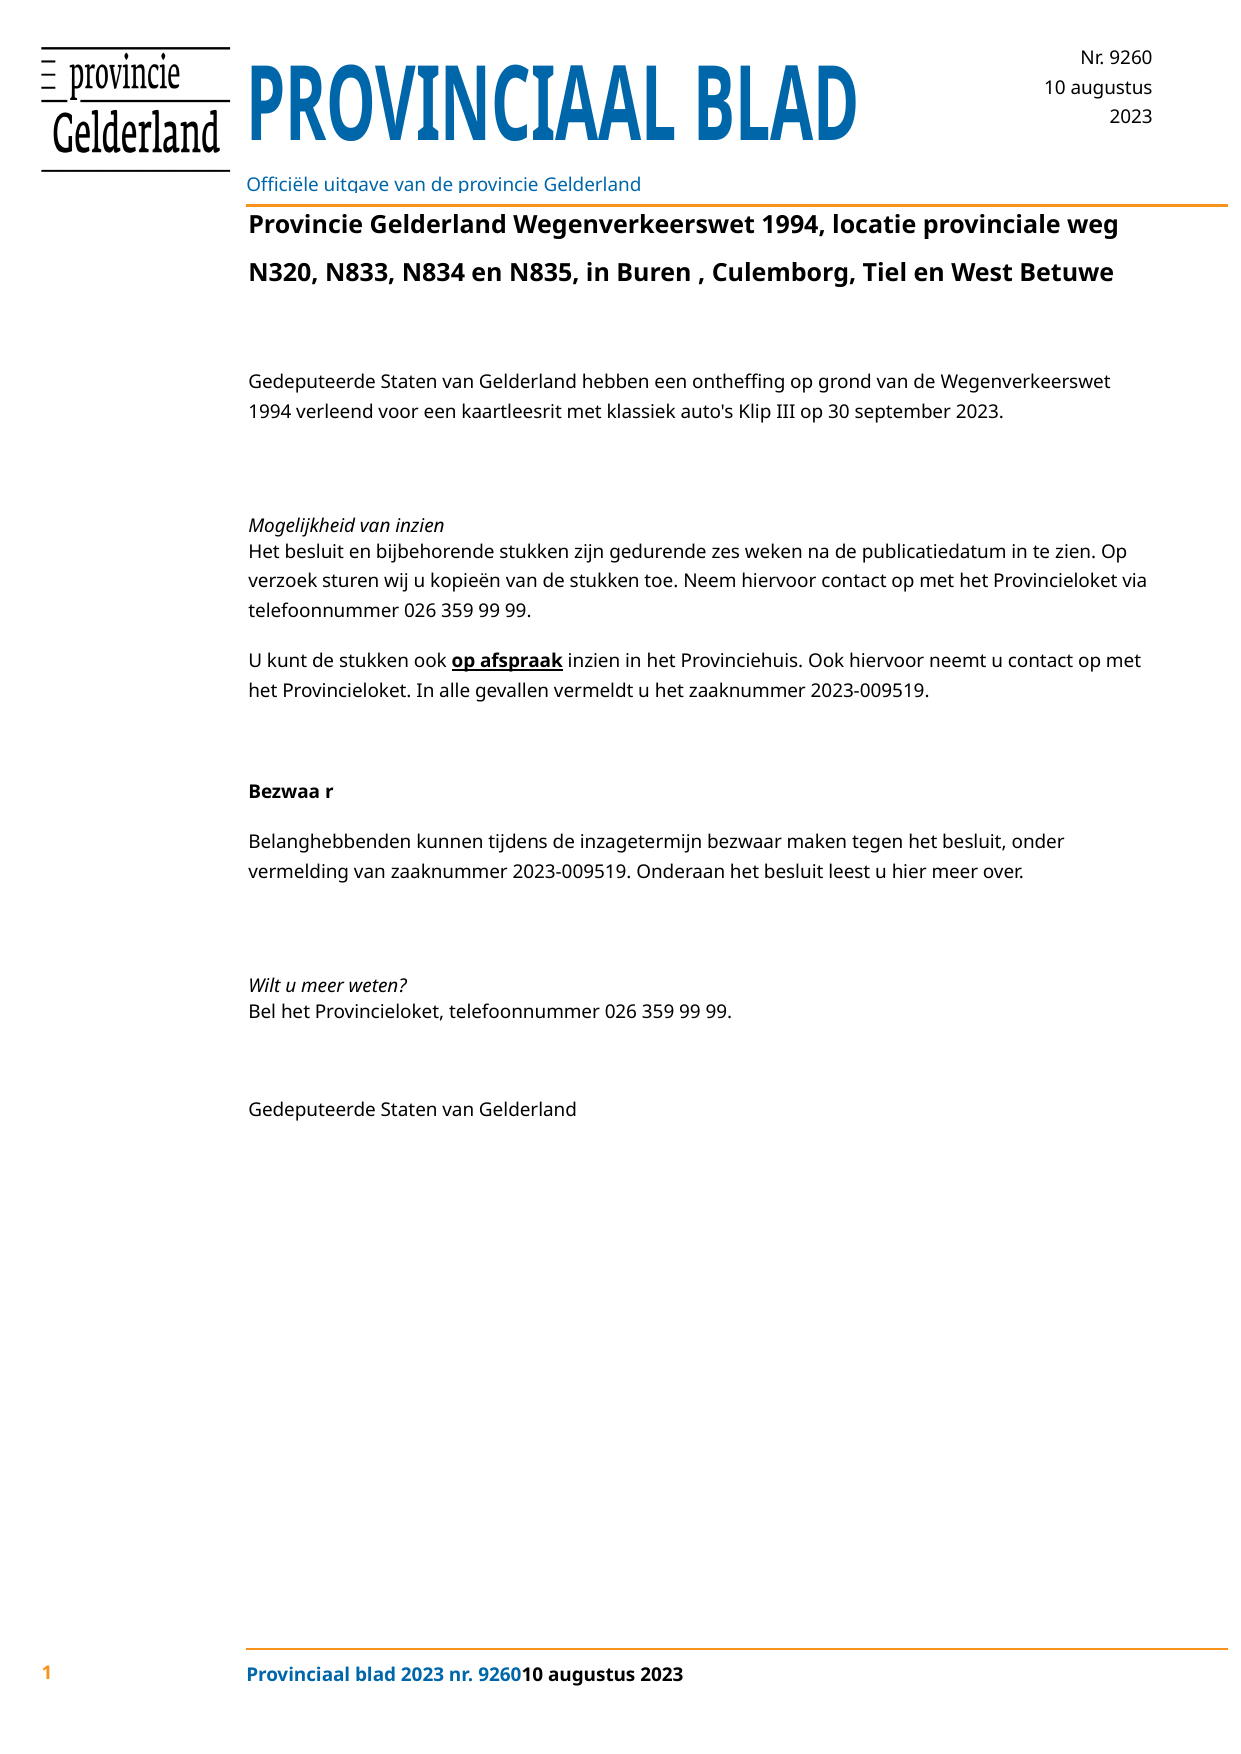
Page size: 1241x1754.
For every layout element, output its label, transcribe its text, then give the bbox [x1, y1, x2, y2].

text Mogelijkheid van inzien [248, 512, 1152, 538]
text Bezwaa r [248, 778, 1152, 804]
text Belanghebbenden kunnen tijdens de inzagetermijn bezwaar maken tegen het besluit, onder vermelding van zaaknummer 2023-009519. Onderaan het besluit leest u hier meer over. [248, 828, 1152, 884]
text Gedeputeerde Staten van Gelderland [248, 1096, 1152, 1122]
text Bel het Provincieloket, telefoonnummer 026 359 99 99. [248, 998, 1152, 1024]
text U kunt de stukken ook op afspraak inzien in het Provinciehuis. Ook hiervoor neemt u contact op met het Provincieloket. In alle gevallen vermeldt u het zaaknummer 2023-009519. [248, 648, 1152, 703]
picture [41, 47, 231, 172]
text Wilt u meer weten? [248, 972, 1152, 998]
text Provincie Gelderland Wegenverkeerswet 1994, locatie provinciale weg N320, N833, N834 en N835, in Buren , Culemborg, Tiel en West Betuwe [248, 207, 1152, 288]
text Het besluit en bijbehorende stukken zijn gedurende zes weken na de publicatiedatum in te zien. Op verzoek sturen wij u kopieën van de stukken toe. Neem hiervoor contact op met het Provincieloket via telefoonnummer 026 359 99 99. [248, 538, 1152, 623]
text Gedeputeerde Staten van Gelderland hebben een ontheffing op grond van de Wegenverkeerswet 1994 verleend voor een kaartleesrit met klassiek auto's Klip III op 30 september 2023. [248, 368, 1152, 424]
